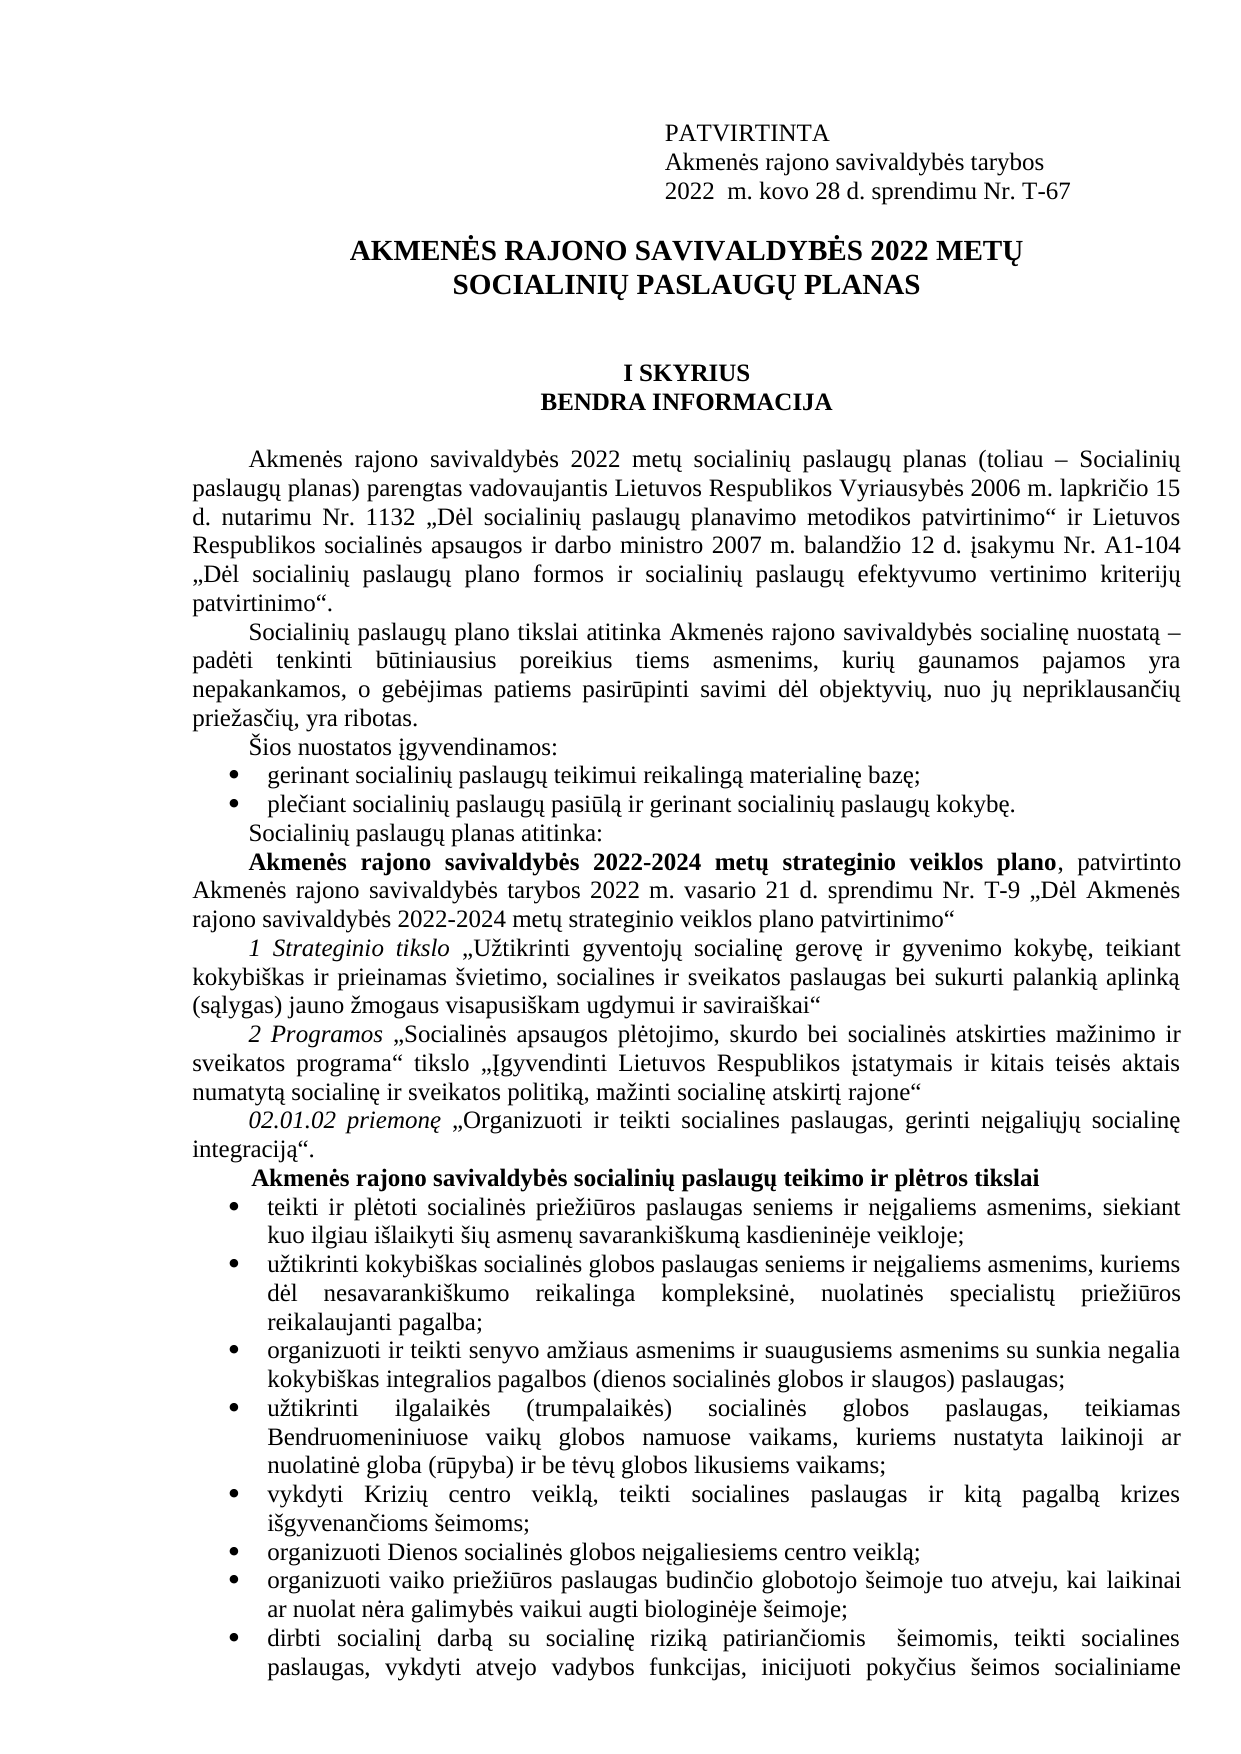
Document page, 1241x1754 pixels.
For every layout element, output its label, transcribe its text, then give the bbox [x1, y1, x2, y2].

text  vykdyti Krizių centro veiklą, teikti socialines paslaugas ir kitą pagalbą krizes išgyvenančioms šeimoms; [229, 1479, 1181, 1537]
text  užtikrinti ilgalaikės (trumpalaikės) socialinės globos paslaugas, teikiamas Bendruomeniniuose vaikų globos namuose vaikams, kuriems nustatyta laikinoji ar nuolatinė globa (rūpyba) ir be tėvų globos likusiems vaikams; [229, 1393, 1181, 1479]
text Socialinių paslaugų plano tikslai atitinka Akmenės rajono savivaldybės socialinę nuostatą – padėti tenkinti būtiniausius poreikius tiems asmenims, kurių gaunamos pajamos yra nepakankamos, o gebėjimas patiems pasirūpinti savimi dėl objektyvių, nuo jų nepriklausančių priežasčių, yra ribotas. [192, 617, 1181, 732]
text 2022 m. kovo 28 d. sprendimu Nr. T-67 [664, 176, 1181, 204]
text  organizuoti Dienos socialinės globos neįgaliesiems centro veiklą; [229, 1537, 1181, 1565]
text Akmenės rajono savivaldybės 2022 metų socialinių paslaugų planas (toliau – Socialinių paslaugų planas) parengtas vadovaujantis Lietuvos Respublikos Vyriausybės 2006 m. lapkričio 15 d. nutarimu Nr. 1132 „Dėl socialinių paslaugų planavimo metodikos patvirtinimo“ ir Lietuvos Respublikos socialinės apsaugos ir darbo ministro 2007 m. balandžio 12 d. įsakymu Nr. A1-104 „Dėl socialinių paslaugų plano formos ir socialinių paslaugų efektyvumo vertinimo kriterijų patvirtinimo“. [192, 444, 1181, 617]
text  plečiant socialinių paslaugų pasiūlą ir gerinant socialinių paslaugų kokybę. [229, 789, 1181, 818]
text Socialinių paslaugų planas atitinka: [192, 818, 1181, 847]
text 1 Strateginio tikslo „Užtikrinti gyventojų socialinę gerovę ir gyvenimo kokybę, teikiant kokybiškas ir prieinamas švietimo, socialines ir sveikatos paslaugas bei sukurti palankią aplinką (sąlygas) jauno žmogaus visapusiškam ugdymui ir saviraiškai“ [192, 933, 1181, 1019]
text BENDRA INFORMACIJA [192, 387, 1181, 415]
text PATVIRTINTA [664, 118, 1181, 147]
text AKMENĖS RAJONO SAVIVALDYBĖS 2022 METŲ [192, 233, 1181, 267]
text  užtikrinti kokybiškas socialinės globos paslaugas seniems ir neįgaliems asmenims, kuriems dėl nesavarankiškumo reikalinga kompleksinė, nuolatinės specialistų priežiūros reikalaujanti pagalba; [229, 1249, 1181, 1335]
text  organizuoti ir teikti senyvo amžiaus asmenims ir suaugusiems asmenims su sunkia negalia kokybiškas integralios pagalbos (dienos socialinės globos ir slaugos) paslaugas; [229, 1335, 1181, 1393]
text Akmenės rajono savivaldybės socialinių paslaugų teikimo ir plėtros tikslai [192, 1163, 1181, 1192]
text 2 Programos „Socialinės apsaugos plėtojimo, skurdo bei socialinės atskirties mažinimo ir sveikatos programa“ tikslo „Įgyvendinti Lietuvos Respublikos įstatymais ir kitais teisės aktais numatytą socialinę ir sveikatos politiką, mažinti socialinę atskirtį rajone“ [192, 1019, 1181, 1105]
text 02.01.02 priemonę „Organizuoti ir teikti socialines paslaugas, gerinti neįgaliųjų socialinę integraciją“. [192, 1105, 1181, 1163]
text  dirbti socialinį darbą su socialinę riziką patiriančiomis šeimomis, teikti socialines paslaugas, vykdyti atvejo vadybos funkcijas, inicijuoti pokyčius šeimos socialiniame [229, 1623, 1181, 1680]
text SOCIALINIŲ PASLAUGŲ PLANAS [192, 267, 1181, 300]
text Akmenės rajono savivaldybės tarybos [664, 147, 1181, 176]
text I SKYRIUS [192, 358, 1181, 387]
text Akmenės rajono savivaldybės 2022-2024 metų strateginio veiklos plano, patvirtinto Akmenės rajono savivaldybės tarybos 2022 m. vasario 21 d. sprendimu Nr. T-9 „Dėl Akmenės rajono savivaldybės 2022-2024 metų strateginio veiklos plano patvirtinimo“ [192, 847, 1181, 933]
text  teikti ir plėtoti socialinės priežiūros paslaugas seniems ir neįgaliems asmenims, siekiant kuo ilgiau išlaikyti šių asmenų savarankiškumą kasdieninėje veikloje; [229, 1192, 1181, 1249]
text Šios nuostatos įgyvendinamos: [192, 732, 1181, 760]
text  organizuoti vaiko priežiūros paslaugas budinčio globotojo šeimoje tuo atveju, kai laikinai ar nuolat nėra galimybės vaikui augti biologinėje šeimoje; [229, 1565, 1181, 1623]
text  gerinant socialinių paslaugų teikimui reikalingą materialinę bazę; [229, 760, 1181, 789]
